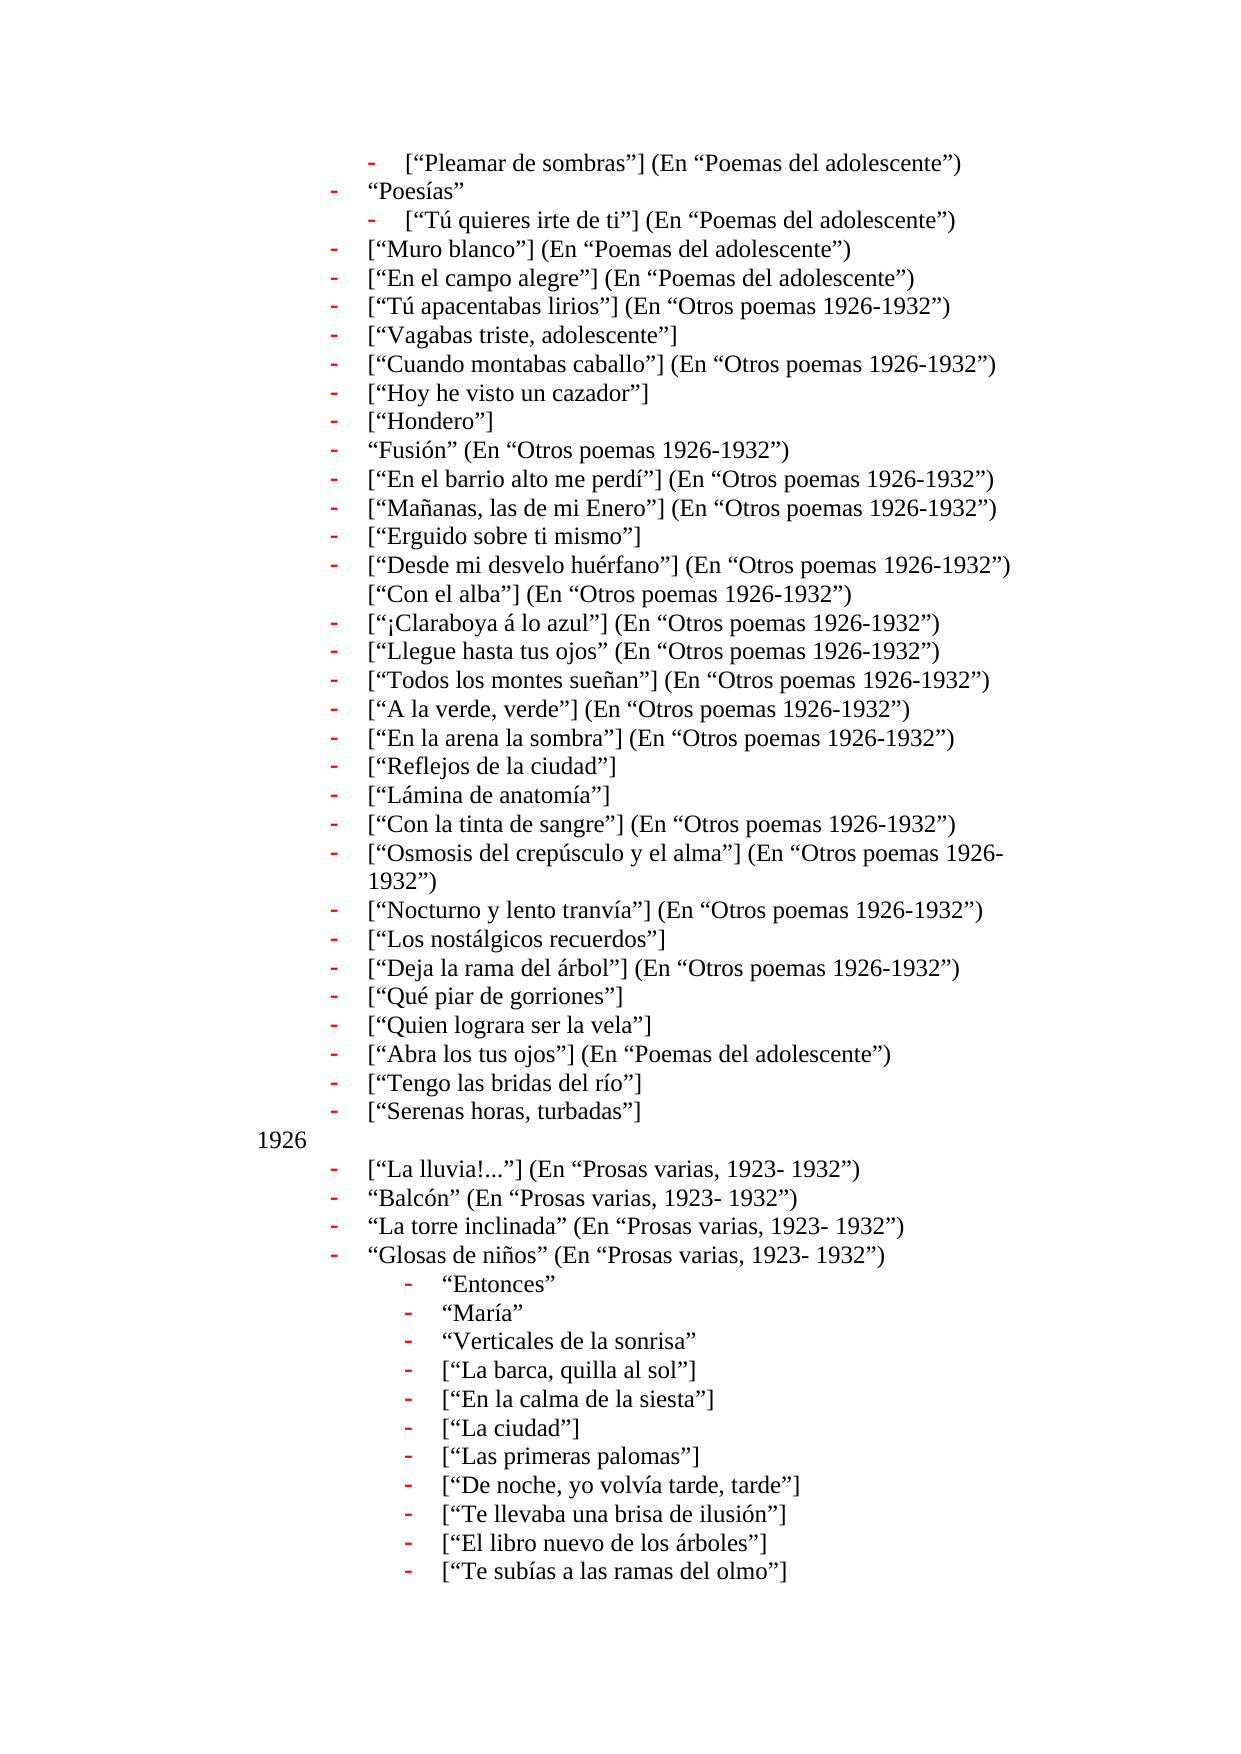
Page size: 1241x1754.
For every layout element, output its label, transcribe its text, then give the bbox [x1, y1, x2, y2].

list “Glosas de niños” (En “Prosas varias, 1923- 1932”) [330, 1240, 1063, 1269]
list [“Serenas horas, turbadas”] [330, 1096, 1063, 1125]
list [“La barca, quilla al sol”] [404, 1355, 1063, 1384]
list [“En el barrio alto me perdí”] (En “Otros poemas 1926-1932”) [330, 464, 1063, 493]
list “Fusión” (En “Otros poemas 1926-1932”) [330, 435, 1063, 464]
list [“La lluvia!...”] (En “Prosas varias, 1923- 1932”) [330, 1154, 1063, 1183]
list [“De noche, yo volvía tarde, tarde”] [404, 1470, 1063, 1499]
list [“El libro nuevo de los árboles”] [404, 1528, 1063, 1556]
list [“Cuando montabas caballo”] (En “Otros poemas 1926-1932”) [330, 349, 1063, 378]
list [“Con la tinta de sangre”] (En “Otros poemas 1926-1932”) [330, 809, 1063, 838]
list [“Te llevaba una brisa de ilusión”] [404, 1499, 1063, 1528]
list [“A la verde, verde”] (En “Otros poemas 1926-1932”) [330, 694, 1063, 723]
list “Poesías” [330, 176, 1063, 205]
list [“Llegue hasta tus ojos” (En “Otros poemas 1926-1932”) [330, 636, 1063, 665]
list [“La ciudad”] [404, 1413, 1063, 1441]
list [“Las primeras palomas”] [404, 1441, 1063, 1470]
list [“En el campo alegre”] (En “Poemas del adolescente”) [330, 263, 1063, 291]
list [“Vagabas triste, adolescente”] [330, 320, 1063, 349]
list [“Hondero”] [330, 406, 1063, 435]
list “Balcón” (En “Prosas varias, 1923- 1932”) [330, 1183, 1063, 1211]
list [“¡Claraboya á lo azul”] (En “Otros poemas 1926-1932”) [330, 608, 1063, 636]
list [“Lámina de anatomía”] [330, 780, 1063, 809]
list [“Mañanas, las de mi Enero”] (En “Otros poemas 1926-1932”) [330, 493, 1063, 521]
list [“Tengo las bridas del río”] [330, 1068, 1063, 1096]
list [“Todos los montes sueñan”] (En “Otros poemas 1926-1932”) [330, 665, 1063, 694]
list [“Hoy he visto un cazador”] [330, 378, 1063, 406]
list [“Muro blanco”] (En “Poemas del adolescente”) [330, 234, 1063, 263]
list [“Erguido sobre ti mismo”] [330, 521, 1063, 550]
list “La torre inclinada” (En “Prosas varias, 1923- 1932”) [330, 1211, 1063, 1240]
list [“Osmosis del crepúsculo y el alma”] (En “Otros poemas 1926-1932”) [330, 838, 1063, 895]
text 1926 [257, 1125, 1063, 1154]
list “Entonces” [404, 1269, 1063, 1298]
list [“Desde mi desvelo huérfano”] (En “Otros poemas 1926-1932”) [“Con el alba”] (En “Otros poemas 1926-1932”) [330, 550, 1063, 608]
list [“Qué piar de gorriones”] [330, 981, 1063, 1010]
list [“Tú apacentabas lirios”] (En “Otros poemas 1926-1932”) [330, 291, 1063, 320]
list [“Los nostálgicos recuerdos”] [330, 924, 1063, 953]
list [“Abra los tus ojos”] (En “Poemas del adolescente”) [330, 1039, 1063, 1068]
list [“Quien lograra ser la vela”] [330, 1010, 1063, 1039]
list [“Nocturno y lento tranvía”] (En “Otros poemas 1926-1932”) [330, 895, 1063, 924]
list [“Te subías a las ramas del olmo”] [404, 1556, 1063, 1585]
list [“Tú quieres irte de ti”] (En “Poemas del adolescente”) [367, 205, 1063, 234]
list “María” [404, 1298, 1063, 1326]
list [“En la calma de la siesta”] [404, 1384, 1063, 1413]
list [“Reflejos de la ciudad”] [330, 751, 1063, 780]
list [“En la arena la sombra”] (En “Otros poemas 1926-1932”) [330, 723, 1063, 751]
list [“Pleamar de sombras”] (En “Poemas del adolescente”) [367, 148, 1063, 176]
list [“Deja la rama del árbol”] (En “Otros poemas 1926-1932”) [330, 953, 1063, 981]
list “Verticales de la sonrisa” [404, 1326, 1063, 1355]
